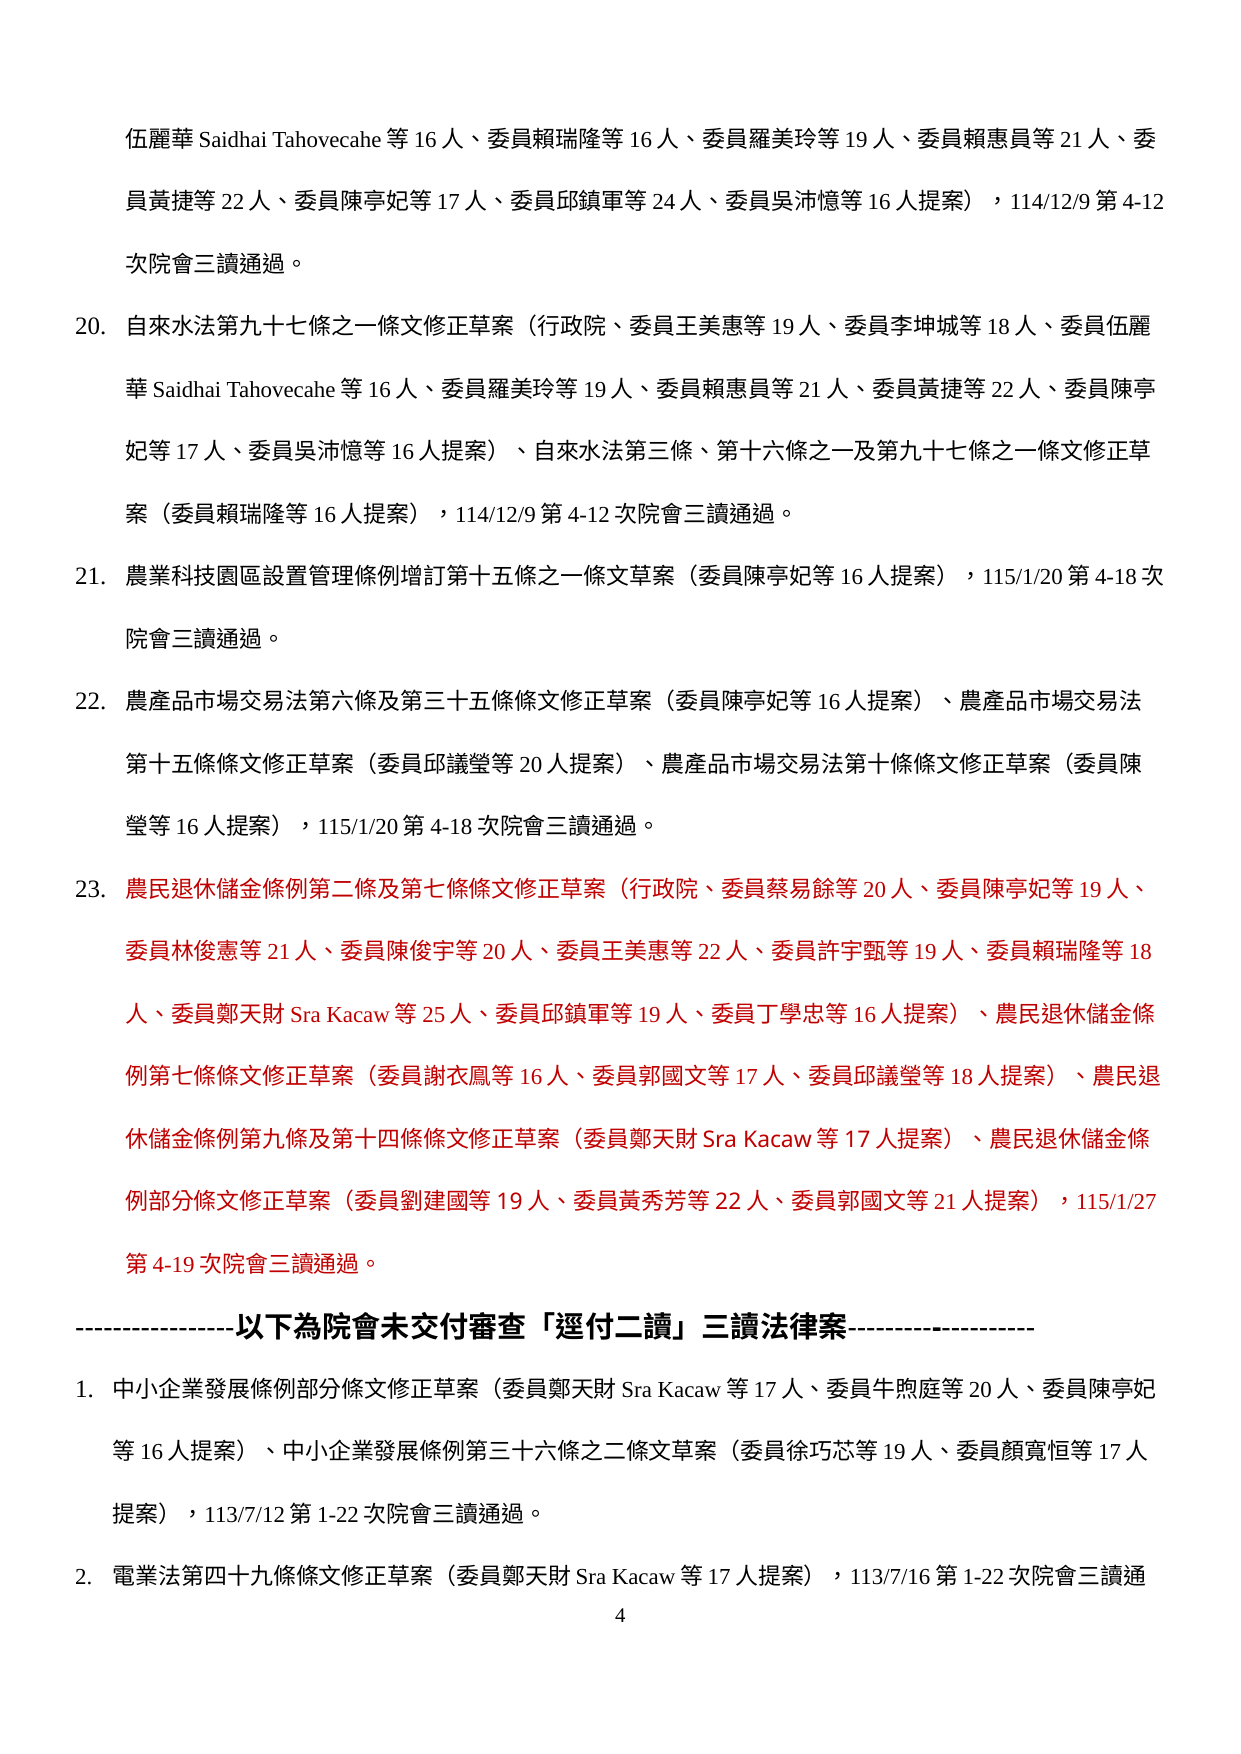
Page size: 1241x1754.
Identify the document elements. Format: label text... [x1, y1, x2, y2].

text -----------------以下為院會未交付審查「逕付二讀」三讀法律案-------------------- [75, 1283, 1165, 1346]
list 農民退休儲金條例第二條及第七條條文修正草案（行政院、委員蔡易餘等20人、委員陳亭妃等19人、委員林俊憲等21人、委員陳俊宇等20人、委員王美惠等22人、委員許宇甄等19人、委員賴瑞隆等18人、委員鄭天財Sra Kacaw等25人、委員邱鎮軍等19人、委員丁學忠等16人提案）、農民退休儲金條例第七條條文修正草案（委員謝衣鳯等16人、委員郭國文等17人、委員邱議瑩等18人提案）、農民退休儲金條例第九條及第十四條條文修正草案（委員鄭天財Sra Kacaw等17人提案）、農民退休儲金條例部分條文修正草案（委員劉建國等19人、委員黃秀芳等22人、委員郭國文等21人提案），115/1/27第4-19次院會三讀通過。 [75, 846, 1165, 1283]
list 農業科技園區設置管理條例增訂第十五條之一條文草案（委員陳亭妃等16人提案），115/1/20第4-18次院會三讀通過。 [75, 533, 1165, 658]
list 中小企業發展條例部分條文修正草案（委員鄭天財Sra Kacaw等17人、委員牛煦庭等20人、委員陳亭妃等16人提案）、中小企業發展條例第三十六條之二條文草案（委員徐巧芯等19人、委員顏寬恒等17人提案），113/7/12第1-22次院會三讀通過。 [75, 1346, 1165, 1533]
list 電業法第四十九條條文修正草案（委員鄭天財Sra Kacaw等17人提案），113/7/16第1-22次院會三讀通過。 [75, 1533, 1165, 1596]
list 農產品市場交易法第六條及第三十五條條文修正草案（委員陳亭妃等16人提案）、農產品市場交易法第十五條條文修正草案（委員邱議瑩等20人提案）、農產品市場交易法第十條條文修正草案（委員陳瑩等16人提案），115/1/20第4-18次院會三讀通過。 [75, 658, 1165, 846]
list 自來水法第九十七條之一條文修正草案（行政院、委員王美惠等19人、委員李坤城等18人、委員伍麗華Saidhai Tahovecahe等16人、委員羅美玲等19人、委員賴惠員等21人、委員黃捷等22人、委員陳亭妃等17人、委員吳沛憶等16人提案）、自來水法第三條、第十六條之一及第九十七條之一條文修正草案（委員賴瑞隆等16人提案），114/12/9第4-12次院會三讀通過。 [75, 283, 1165, 533]
list 伍麗華Saidhai Tahovecahe等16人、委員賴瑞隆等16人、委員羅美玲等19人、委員賴惠員等21人、委員黃捷等22人、委員陳亭妃等17人、委員邱鎮軍等24人、委員吳沛憶等16人提案），114/12/9第4-12次院會三讀通過。 [75, 96, 1165, 283]
